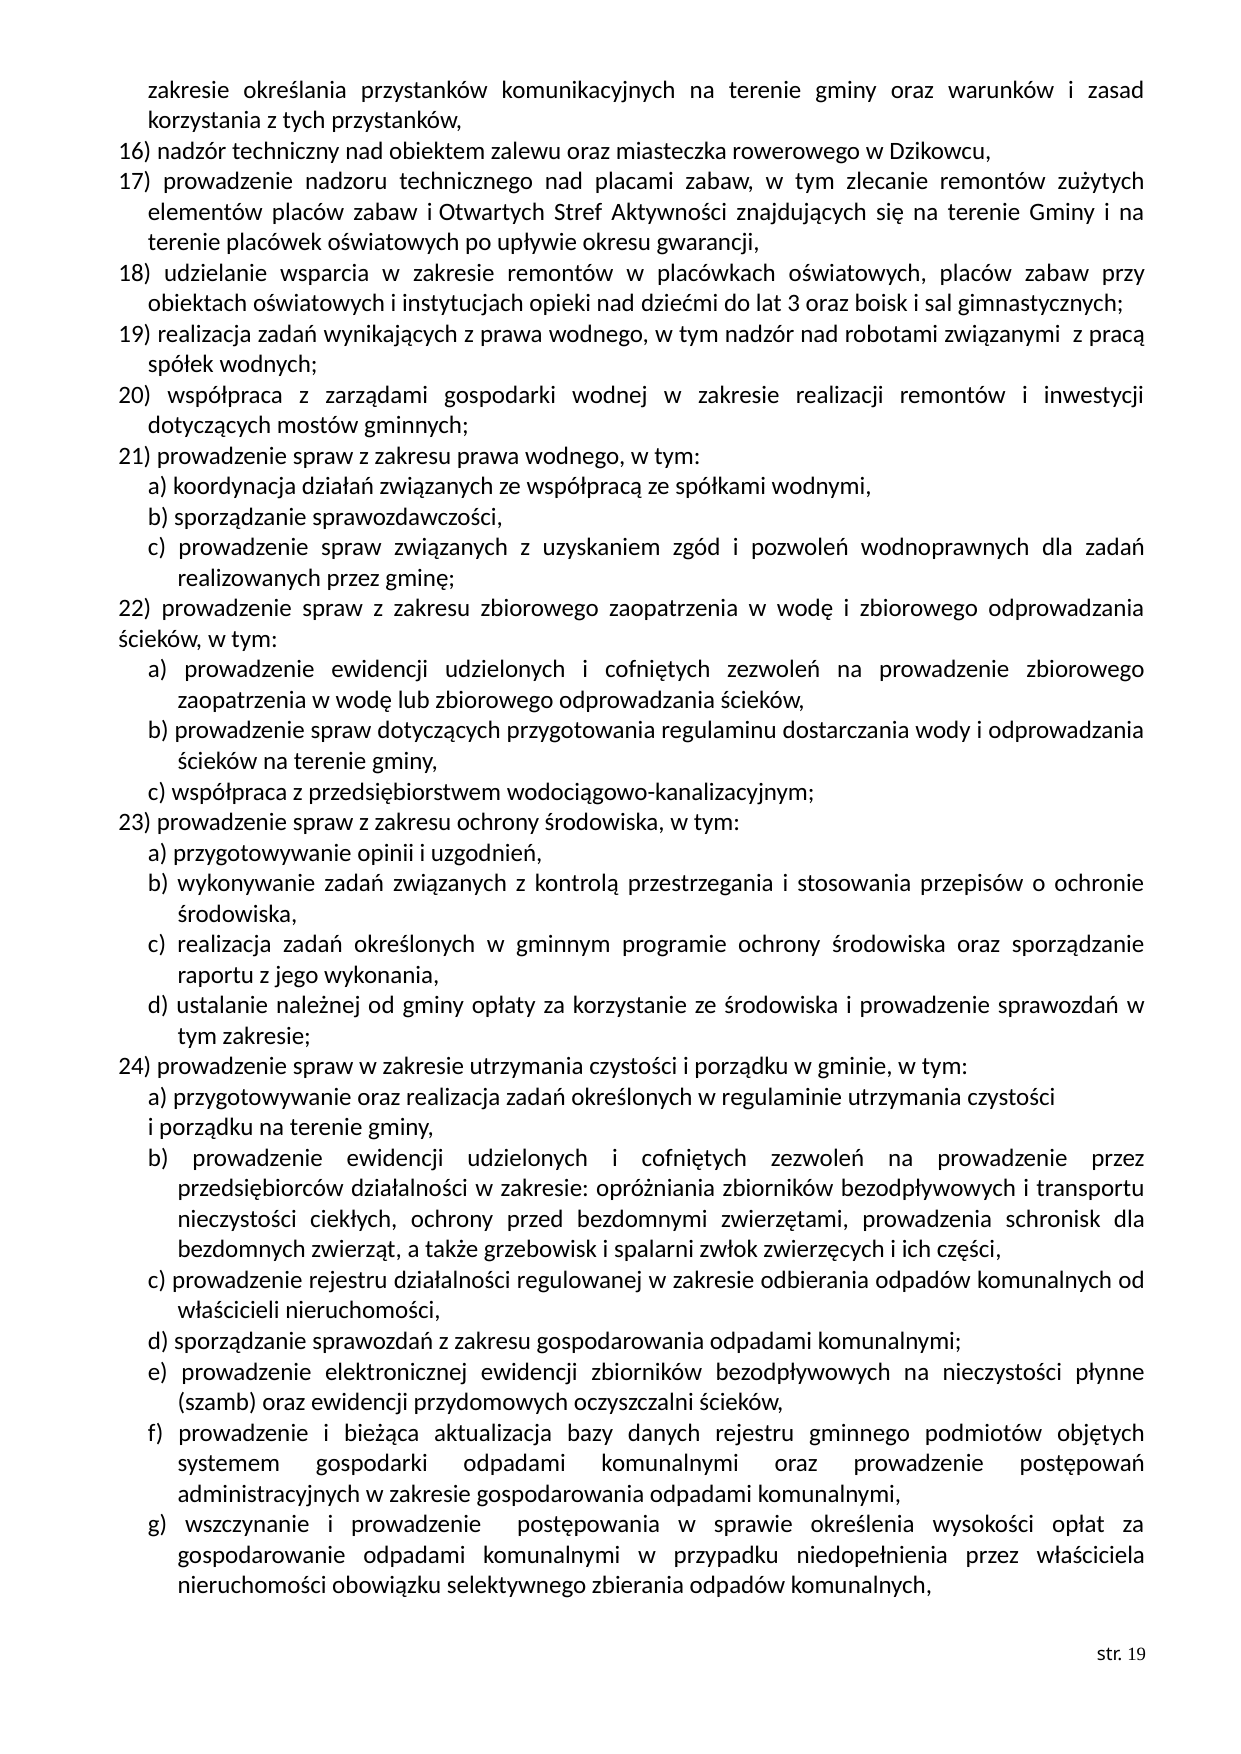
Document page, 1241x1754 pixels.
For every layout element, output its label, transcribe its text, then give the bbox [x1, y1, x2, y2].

text e) prowadzenie elektronicznej ewidencji zbiorników bezodpływowych na nieczystości płynne (szamb) oraz ewidencji przydomowych oczyszczalni ścieków, [148, 1356, 1146, 1417]
text 16) nadzór techniczny nad obiektem zalewu oraz miasteczka rowerowego w Dzikowcu, [118, 135, 1146, 165]
text a) przygotowywanie opinii i uzgodnień, [148, 837, 1146, 867]
text d) sporządzanie sprawozdań z zakresu gospodarowania odpadami komunalnymi; [148, 1325, 1146, 1356]
text b) prowadzenie ewidencji udzielonych i cofniętych zezwoleń na prowadzenie przez przedsiębiorców działalności w zakresie: opróżniania zbiorników bezodpływowych i transportu nieczystości ciekłych, ochrony przed bezdomnymi zwierzętami, prowadzenia schronisk dla bezdomnych zwierząt, a także grzebowisk i spalarni zwłok zwierzęcych i ich części, [148, 1142, 1146, 1264]
text i porządku na terenie gminy, [148, 1111, 1146, 1142]
text c) realizacja zadań określonych w gminnym programie ochrony środowiska oraz sporządzanie raportu z jego wykonania, [148, 928, 1146, 989]
text f) prowadzenie i bieżąca aktualizacja bazy danych rejestru gminnego podmiotów objętych systemem gospodarki odpadami komunalnymi oraz prowadzenie postępowań administracyjnych w zakresie gospodarowania odpadami komunalnymi, [148, 1417, 1146, 1508]
text zakresie określania przystanków komunikacyjnych na terenie gminy oraz warunków i zasad korzystania z tych przystanków, [118, 74, 1146, 135]
text b) prowadzenie spraw dotyczących przygotowania regulaminu dostarczania wody i odprowadzania ścieków na terenie gminy, [148, 715, 1146, 776]
text 24) prowadzenie spraw w zakresie utrzymania czystości i porządku w gminie, w tym: [118, 1050, 1146, 1081]
text 21) prowadzenie spraw z zakresu prawa wodnego, w tym: [118, 440, 1146, 471]
text a) koordynacja działań związanych ze współpracą ze spółkami wodnymi, [148, 471, 1146, 501]
text b) wykonywanie zadań związanych z kontrolą przestrzegania i stosowania przepisów o ochronie środowiska, [148, 867, 1146, 928]
text 22) prowadzenie spraw z zakresu zbiorowego zaopatrzenia w wodę i zbiorowego odprowadzania ścieków, w tym: [118, 593, 1146, 654]
text a) prowadzenie ewidencji udzielonych i cofniętych zezwoleń na prowadzenie zbiorowego zaopatrzenia w wodę lub zbiorowego odprowadzania ścieków, [148, 654, 1146, 715]
text c) prowadzenie spraw związanych z uzyskaniem zgód i pozwoleń wodnoprawnych dla zadań realizowanych przez gminę; [148, 532, 1146, 593]
text 20) współpraca z zarządami gospodarki wodnej w zakresie realizacji remontów i inwestycji dotyczących mostów gminnych; [118, 379, 1146, 440]
text g) wszczynanie i prowadzenie postępowania w sprawie określenia wysokości opłat za gospodarowanie odpadami komunalnymi w przypadku niedopełnienia przez właściciela nieruchomości obowiązku selektywnego zbierania odpadów komunalnych, [148, 1508, 1146, 1600]
text 17) prowadzenie nadzoru technicznego nad placami zabaw, w tym zlecanie remontów zużytych elementów placów zabaw i Otwartych Stref Aktywności znajdujących się na terenie Gminy i na terenie placówek oświatowych po upływie okresu gwarancji, [118, 165, 1146, 257]
text b) sporządzanie sprawozdawczości, [148, 501, 1146, 532]
text 18) udzielanie wsparcia w zakresie remontów w placówkach oświatowych, placów zabaw przy obiektach oświatowych i instytucjach opieki nad dziećmi do lat 3 oraz boisk i sal gimnastycznych; [118, 257, 1146, 318]
text d) ustalanie należnej od gminy opłaty za korzystanie ze środowiska i prowadzenie sprawozdań w tym zakresie; [148, 989, 1146, 1050]
text 19) realizacja zadań wynikających z prawa wodnego, w tym nadzór nad robotami związanymi z pracą spółek wodnych; [118, 318, 1146, 379]
text a) przygotowywanie oraz realizacja zadań określonych w regulaminie utrzymania czystości [148, 1081, 1146, 1111]
text c) prowadzenie rejestru działalności regulowanej w zakresie odbierania odpadów komunalnych od właścicieli nieruchomości, [148, 1264, 1146, 1325]
text 23) prowadzenie spraw z zakresu ochrony środowiska, w tym: [118, 806, 1146, 837]
text c) współpraca z przedsiębiorstwem wodociągowo-kanalizacyjnym; [148, 776, 1146, 806]
